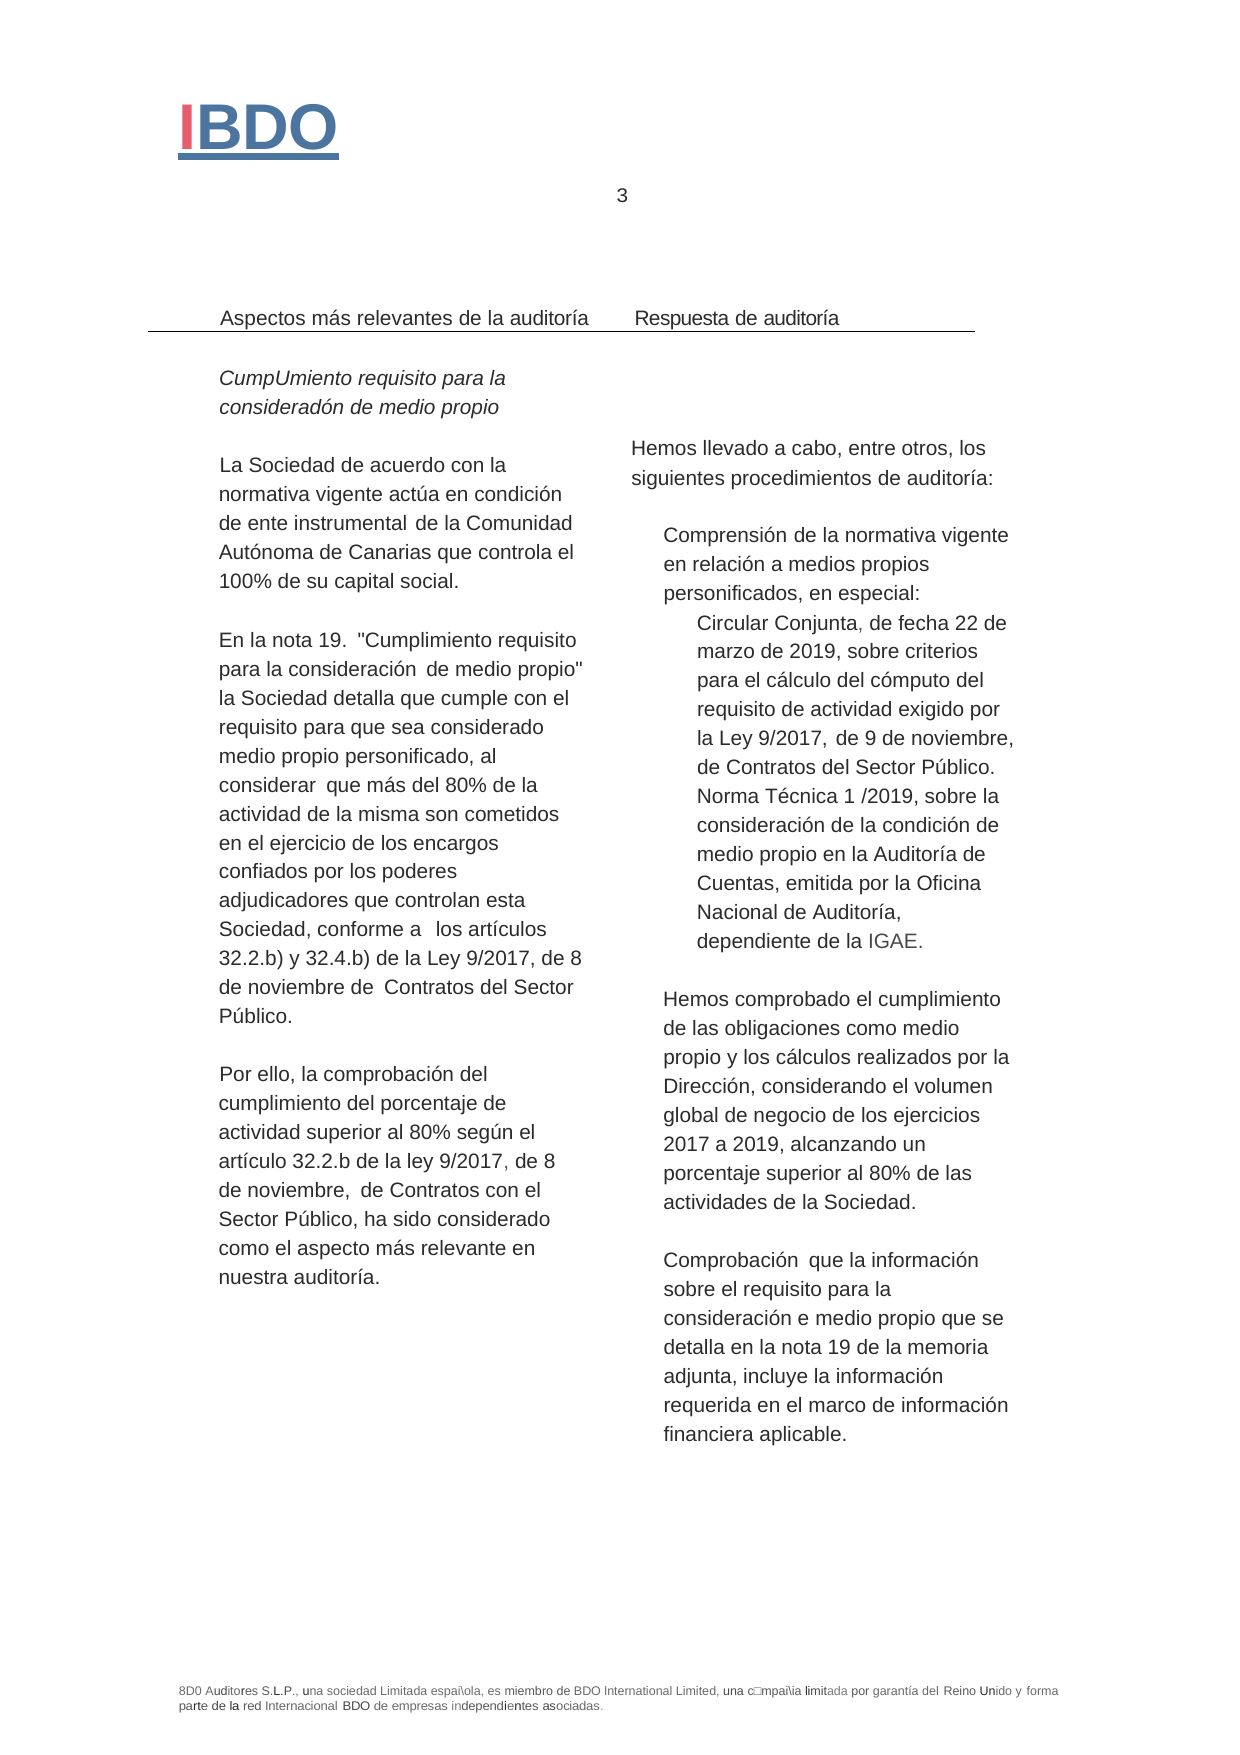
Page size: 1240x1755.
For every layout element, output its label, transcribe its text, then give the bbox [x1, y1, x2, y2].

text La Sociedad de acuerdo con la normativa vigente actúa en condición de ente instrumental de la Comunidad Autónoma de Canarias que controla el 100% de su capital social. [218, 453, 577, 593]
text Comprensión de la normativa vigente en relación a medios propios personificados, en especial: [663, 523, 1014, 605]
text Por ello, la comprobación del cumplimiento del porcentaje de actividad superior al 80% según el artículo 32.2.b de la ley 9/2017, de 8 de noviembre, de Contratos con el Sector Público, ha sido considerado como el aspecto más relevante en nuestra auditoría. [218, 1062, 577, 1289]
text Norma Técnica 1 /2019, sobre la consideración de la condición de medio propio en la Auditoría de Cuentas, emitida por la Oficina Nacional de Auditoría, dependiente de la IGAE. [697, 784, 1014, 953]
text Hemos llevado a cabo, entre otros, los siguientes procedimientos de auditoría: [631, 436, 1015, 489]
text Aspectos más relevantes de la auditoría Respuesta de auditoría [220, 306, 1077, 330]
text En la nota 19. "Cumplimiento requisito para la consideración de medio propio" la Sociedad detalla que cumple con el requisito para que sea considerado medio propio personificado, al considerar que más del 80% de la actividad de la misma son cometidos en el ejercicio de los encargos confiados por los poderes adjudicadores que controlan esta Sociedad, conforme a los artículos 32.2.b) y 32.4.b) de la Ley 9/2017, de 8 de noviembre de Contratos del Sector Público. [219, 628, 587, 1028]
text 8D0 Auditores S.L.P., una sociedad Limitada espai\ola, es miembro de BDO lnternational Limited, una c□mpai\ia limitada por garantía del Reino Unido y forma parte de la red Internacional BDO de empresas independientes asociadas. [178, 1684, 1065, 1713]
text Circular Conjunta, de fecha 22 de marzo de 2019, sobre criterios para el cálculo del cómputo del requisito de actividad exigido por la Ley 9/2017, de 9 de noviembre, de Contratos del Sector Público. [697, 610, 1017, 779]
text Comprobación que la información sobre el requisito para la consideración e medio propio que se detalla en la nota 19 de la memoria adjunta, incluye la información requerida en el marco de información financiera aplicable. [663, 1248, 1015, 1446]
text Hemos comprobado el cumplimiento de las obligaciones como medio propio y los cálculos realizados por la Dirección, considerando el volumen global de negocio de los ejercicios 2017 a 2019, alcanzando un porcentaje superior al 80% de las actividades de la Sociedad. [663, 987, 1015, 1214]
text CumpUmiento requisito para la consideradón de medio propio [219, 366, 577, 419]
